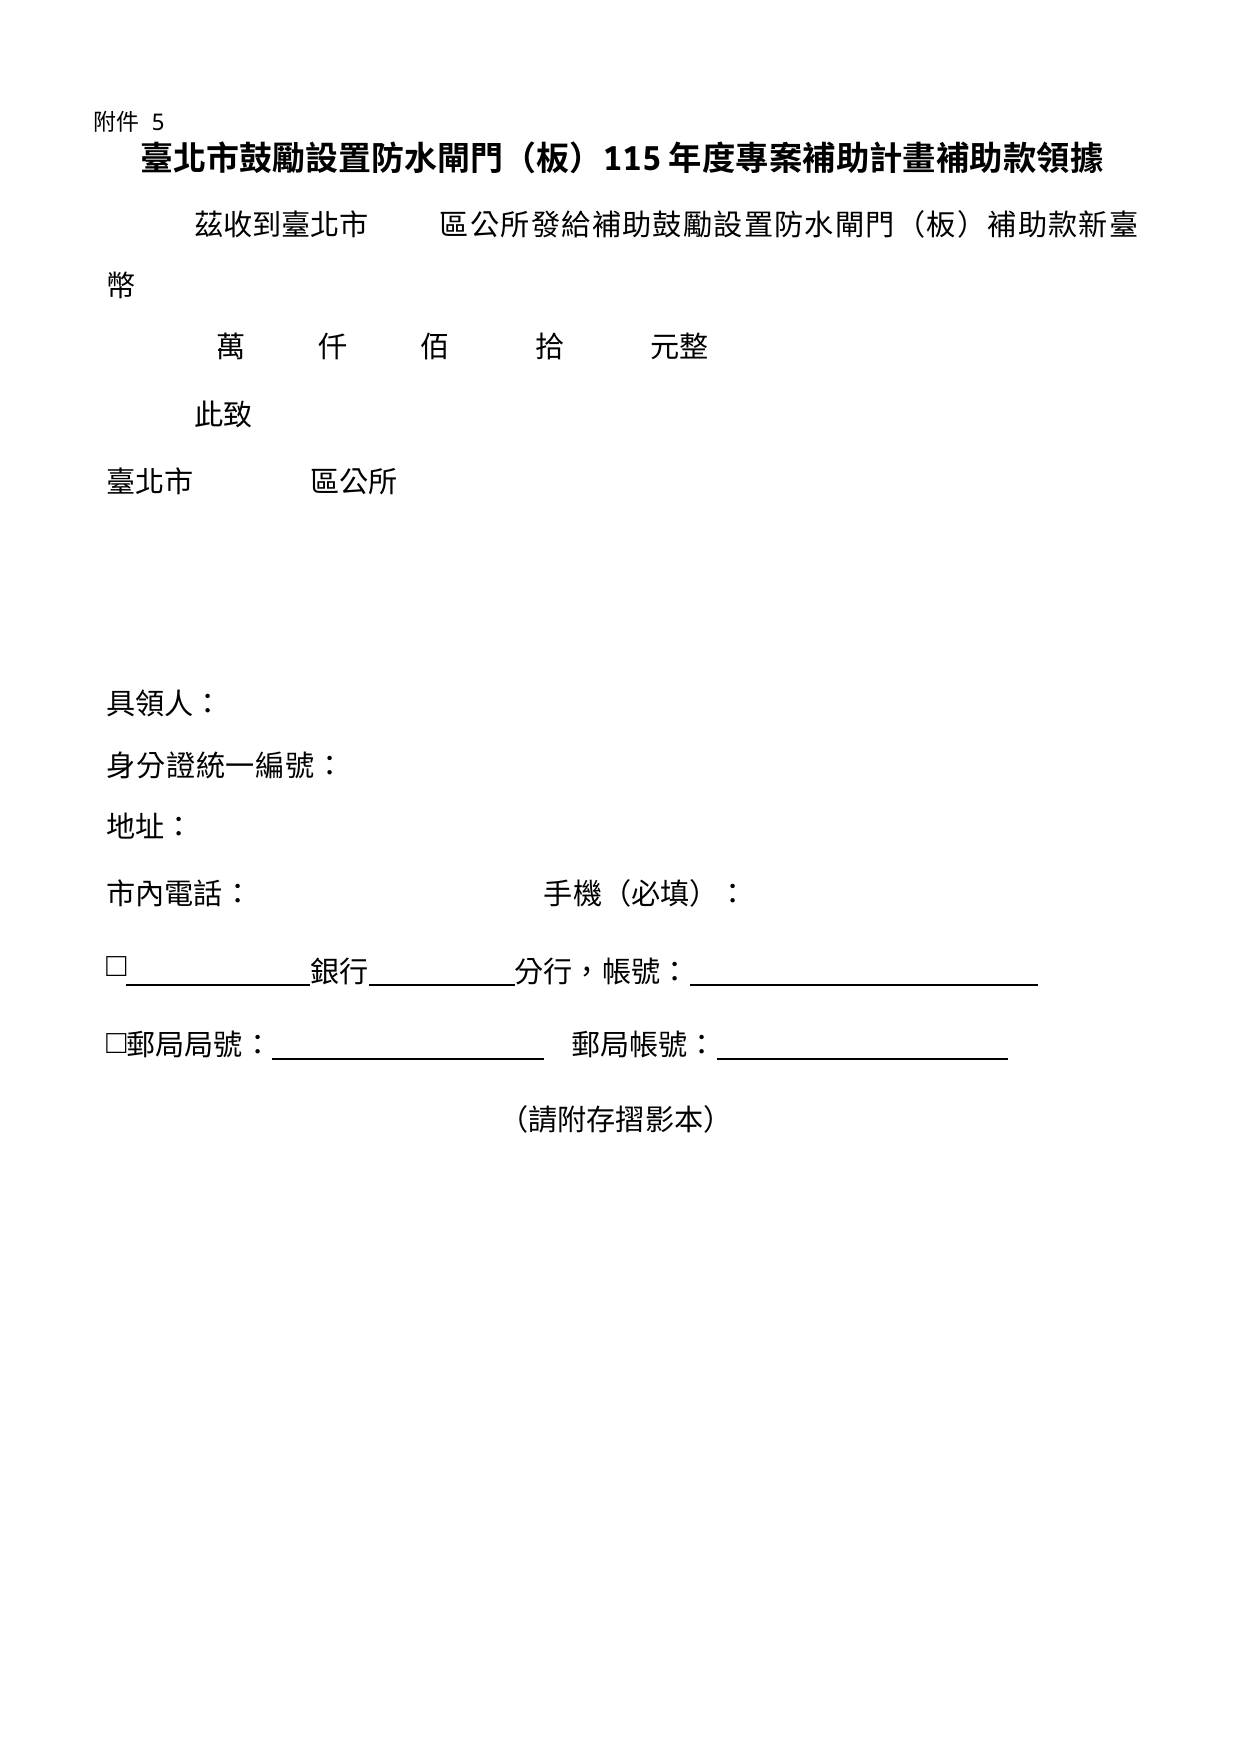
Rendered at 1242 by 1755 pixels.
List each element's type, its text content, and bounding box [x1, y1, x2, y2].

text 臺北市 區公所 [106, 458, 1142, 501]
text 身分證統一編號： 地址： [106, 742, 344, 846]
text 附件 5 [94, 104, 1139, 137]
text □郵局局號： 郵局帳號： [106, 1026, 1142, 1061]
text □ 銀行 分行，帳號： [106, 937, 1142, 986]
text 萬 仟 佰 拾 元整 [94, 324, 1138, 366]
text （請附存摺影本） [499, 1101, 738, 1138]
text 市內電話： 手機（必填）： [106, 870, 1142, 913]
text 臺北市鼓勵設置防水閘門（板）115年度專案補助計畫補助款領據 [140, 137, 1142, 179]
text 此致 [194, 391, 1142, 433]
text 茲收到臺北市 區公所發給補助鼓勵設置防水閘門（板）補助款新臺幣 [106, 201, 1138, 305]
text 具領人： [106, 681, 344, 723]
